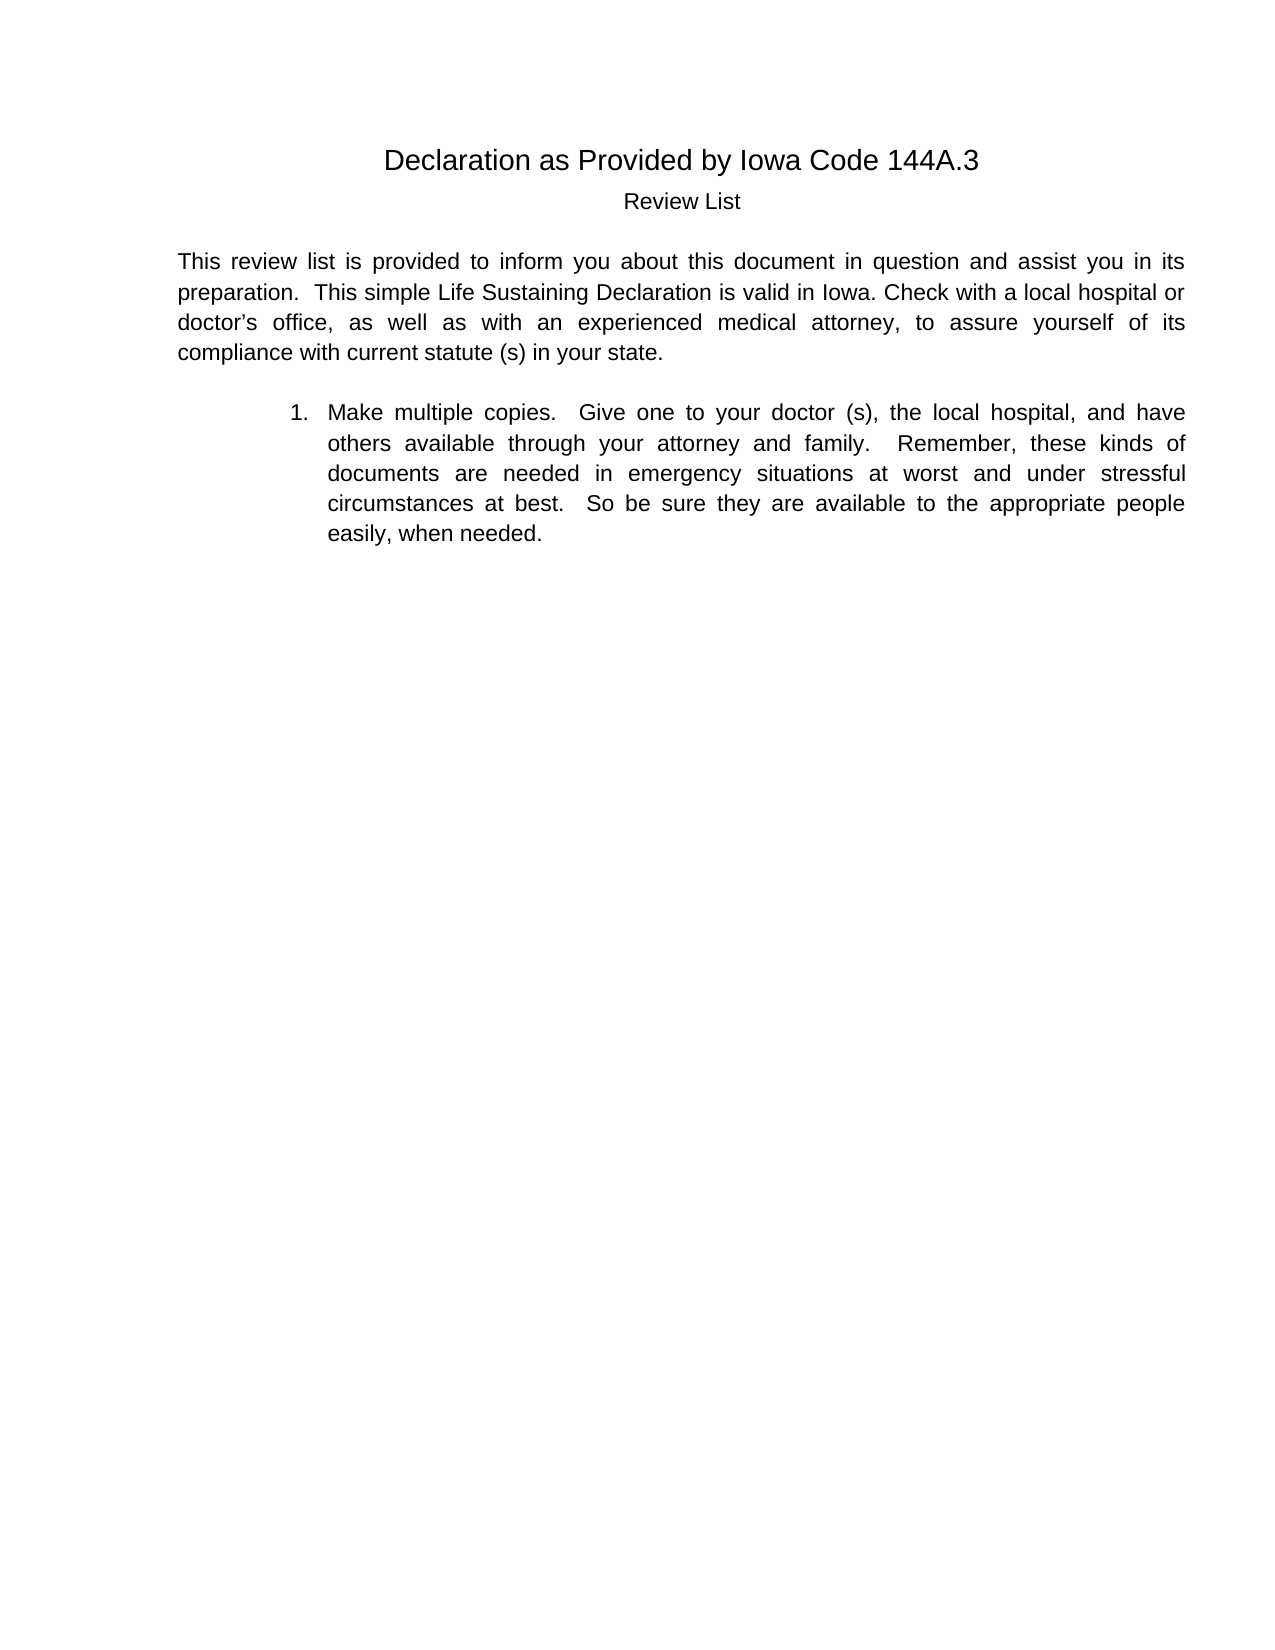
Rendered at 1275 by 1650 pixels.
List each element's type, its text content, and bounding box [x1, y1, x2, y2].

list Make multiple copies. Give one to your doctor (s), the local hospital, and have others available through your attorney and family. Remember, these kinds of documents are needed in emergency situations at worst and under stressful circumstances at best. So be sure they are available to the appropriate people easily, when needed. [290, 399, 1186, 546]
text This review list is provided to inform you about this document in question and assist you in its preparation. This simple Life Sustaining Declaration is valid in Iowa. Check with a local hospital or doctor’s office, as well as with an experienced medical attorney, to assure yourself of its compliance with current statute (s) in your state. [177, 248, 1186, 365]
text Review List [177, 188, 1186, 214]
text Declaration as Provided by Iowa Code 144A.3 [177, 143, 1186, 177]
